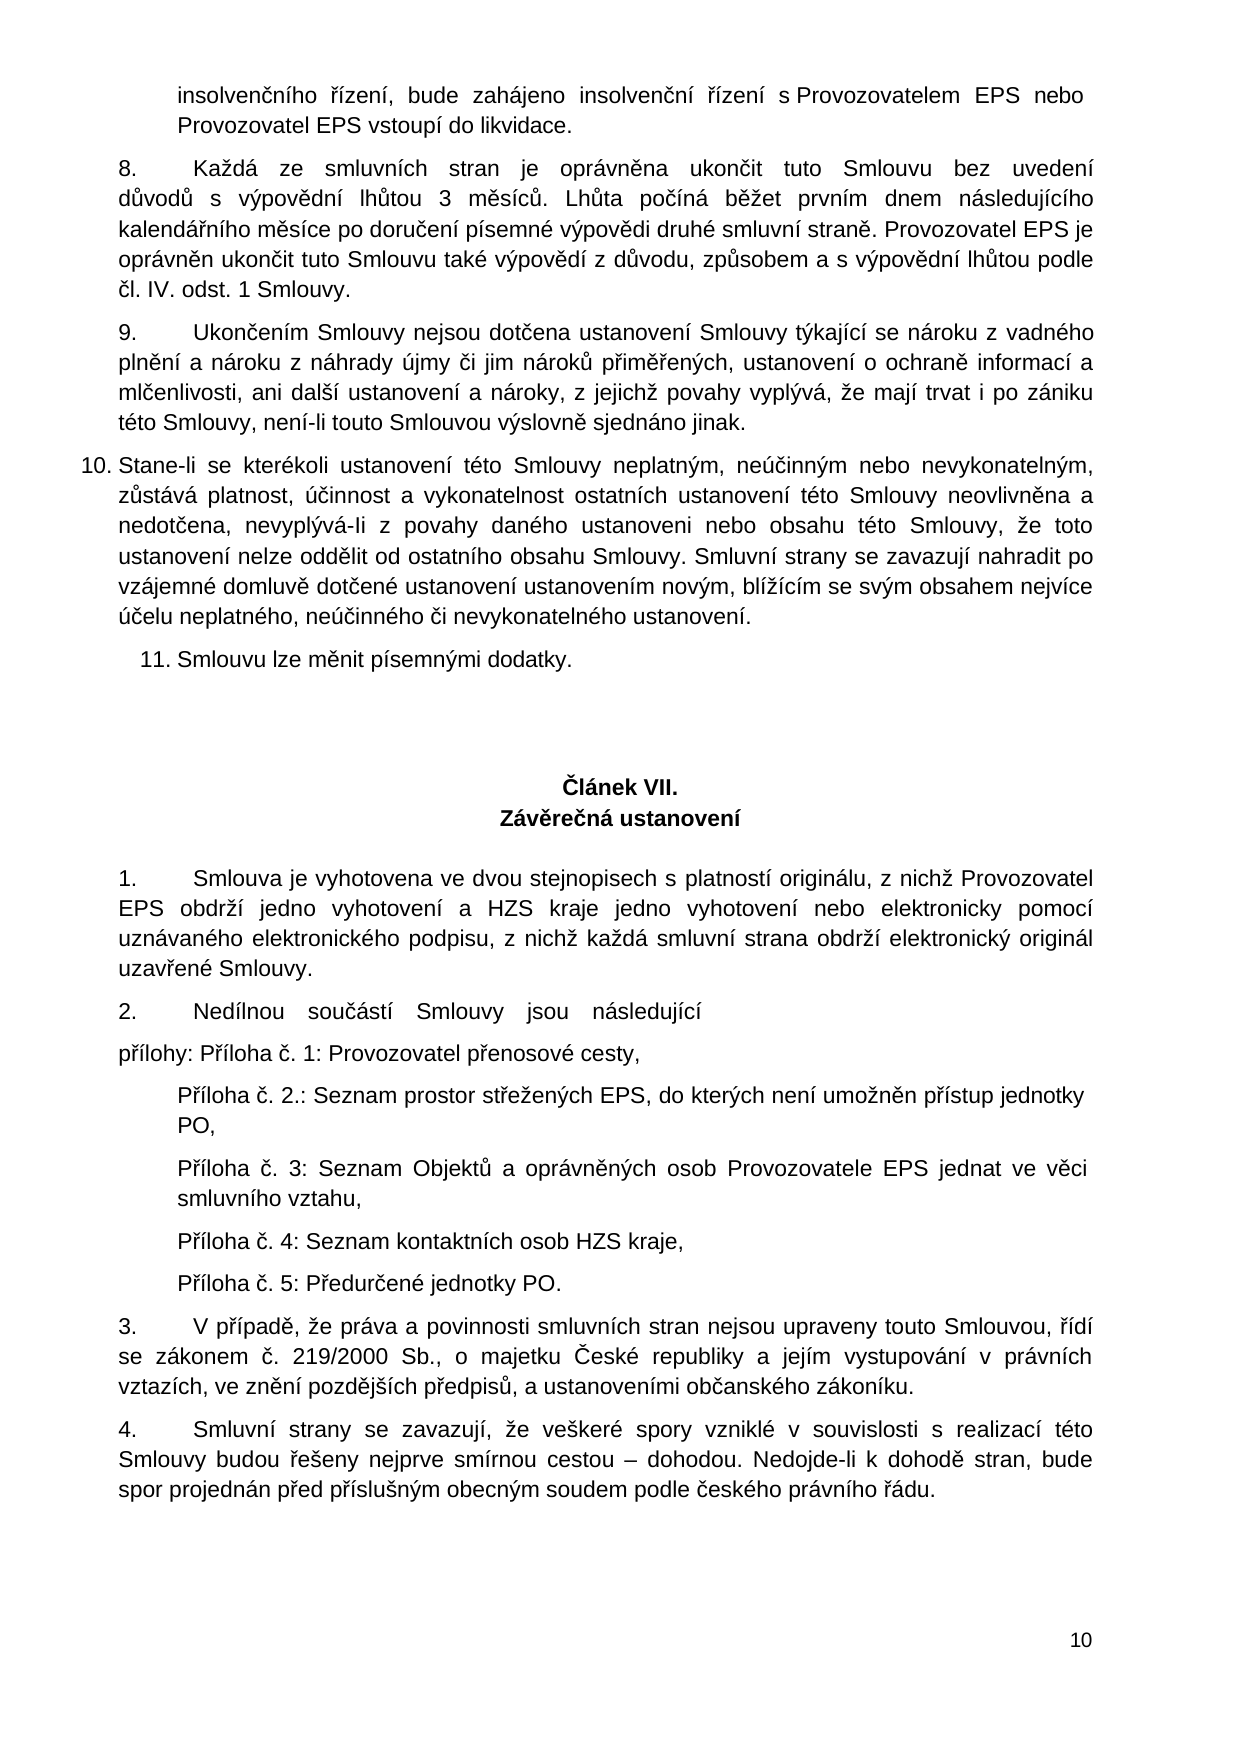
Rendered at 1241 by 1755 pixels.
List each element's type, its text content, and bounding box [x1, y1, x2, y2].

list Smlouvu lze měnit písemnými dodatky. [139, 646, 1137, 672]
text Příloha č. 2.: Seznam prostor střežených EPS, do kterých není umožněn přístup jednotky [177, 1082, 1137, 1108]
text Příloha č. 4: Seznam kontaktních osob HZS kraje, Příloha č. 5: Předurčené jednotky PO. [177, 1228, 745, 1297]
list Nedílnou součástí Smlouvy jsou následující přílohy: Příloha č. 1: Provozovatel přenosové cesty, [118, 998, 701, 1067]
text insolvenčního řízení, bude zahájeno insolvenční řízení s Provozovatelem EPS nebo [177, 82, 1137, 108]
text Provozovatel EPS vstoupí do likvidace. [177, 112, 1137, 139]
list Každá ze smluvních stran je oprávněna ukončit tuto Smlouvu bez uvedení důvodů s výpovědní lhůtou 3 měsíců. Lhůta počíná běžet prvním dnem následujícího kalendářního měsíce po doručení písemné výpovědi druhé smluvní straně. Provozovatel EPS je oprávněn ukončit tuto Smlouvu také výpovědí z důvodu, způsobem a s výpovědní lhůtou podle čl. IV. odst. 1 Smlouvy. [118, 155, 1094, 302]
text PO, [177, 1112, 1137, 1139]
list Stane-li se kterékoli ustanovení této Smlouvy neplatným, neúčinným nebo nevykonatelným, zůstává platnost, účinnost a vykonatelnost ostatních ustanovení této Smlouvy neovlivněna a nedotčena, nevyplývá-Ii z povahy daného ustanoveni nebo obsahu této Smlouvy, že toto ustanovení nelze oddělit od ostatního obsahu Smlouvy. Smluvní strany se zavazují nahradit po vzájemné domluvě dotčené ustanovení ustanovením novým, blížícím se svým obsahem nejvíce účelu neplatného, neúčinného či nevykonatelného ustanovení. [81, 452, 1093, 629]
list Smluvní strany se zavazují, že veškeré spory vzniklé v souvislosti s realizací této Smlouvy budou řešeny nejprve smírnou cestou – dohodou. Nedojde-li k dohodě stran, bude spor projednán před příslušným obecným soudem podle českého právního řádu. [118, 1416, 1093, 1502]
list Smlouva je vyhotovena ve dvou stejnopisech s platností originálu, z nichž Provozovatel EPS obdrží jedno vyhotovení a HZS kraje jedno vyhotovení nebo elektronicky pomocí uznávaného elektronického podpisu, z nichž každá smluvní strana obdrží elektronický originál uzavřené Smlouvy. [118, 865, 1094, 982]
list Ukončením Smlouvy nejsou dotčena ustanovení Smlouvy týkající se nároku z vadného plnění a nároku z náhrady újmy či jim nároků přiměřených, ustanovení o ochraně informací a mlčenlivosti, ani další ustanovení a nároky, z jejichž povahy vyplývá, že mají trvat i po zániku této Smlouvy, není-li touto Smlouvou výslovně sjednáno jinak. [118, 319, 1094, 436]
text Příloha č. 3: Seznam Objektů a oprávněných osob Provozovatele EPS jednat ve věci smluvního vztahu, [177, 1155, 1137, 1212]
list V případě, že práva a povinnosti smluvních stran nejsou upraveny touto Smlouvou, řídí se zákonem č. 219/2000 Sb., o majetku České republiky a jejím vystupování v právních vztazích, ve znění pozdějších předpisů, a ustanoveními občanského zákoníku. [118, 1313, 1093, 1399]
subtitle Článek VII. Závěrečná ustanovení [499, 774, 745, 831]
